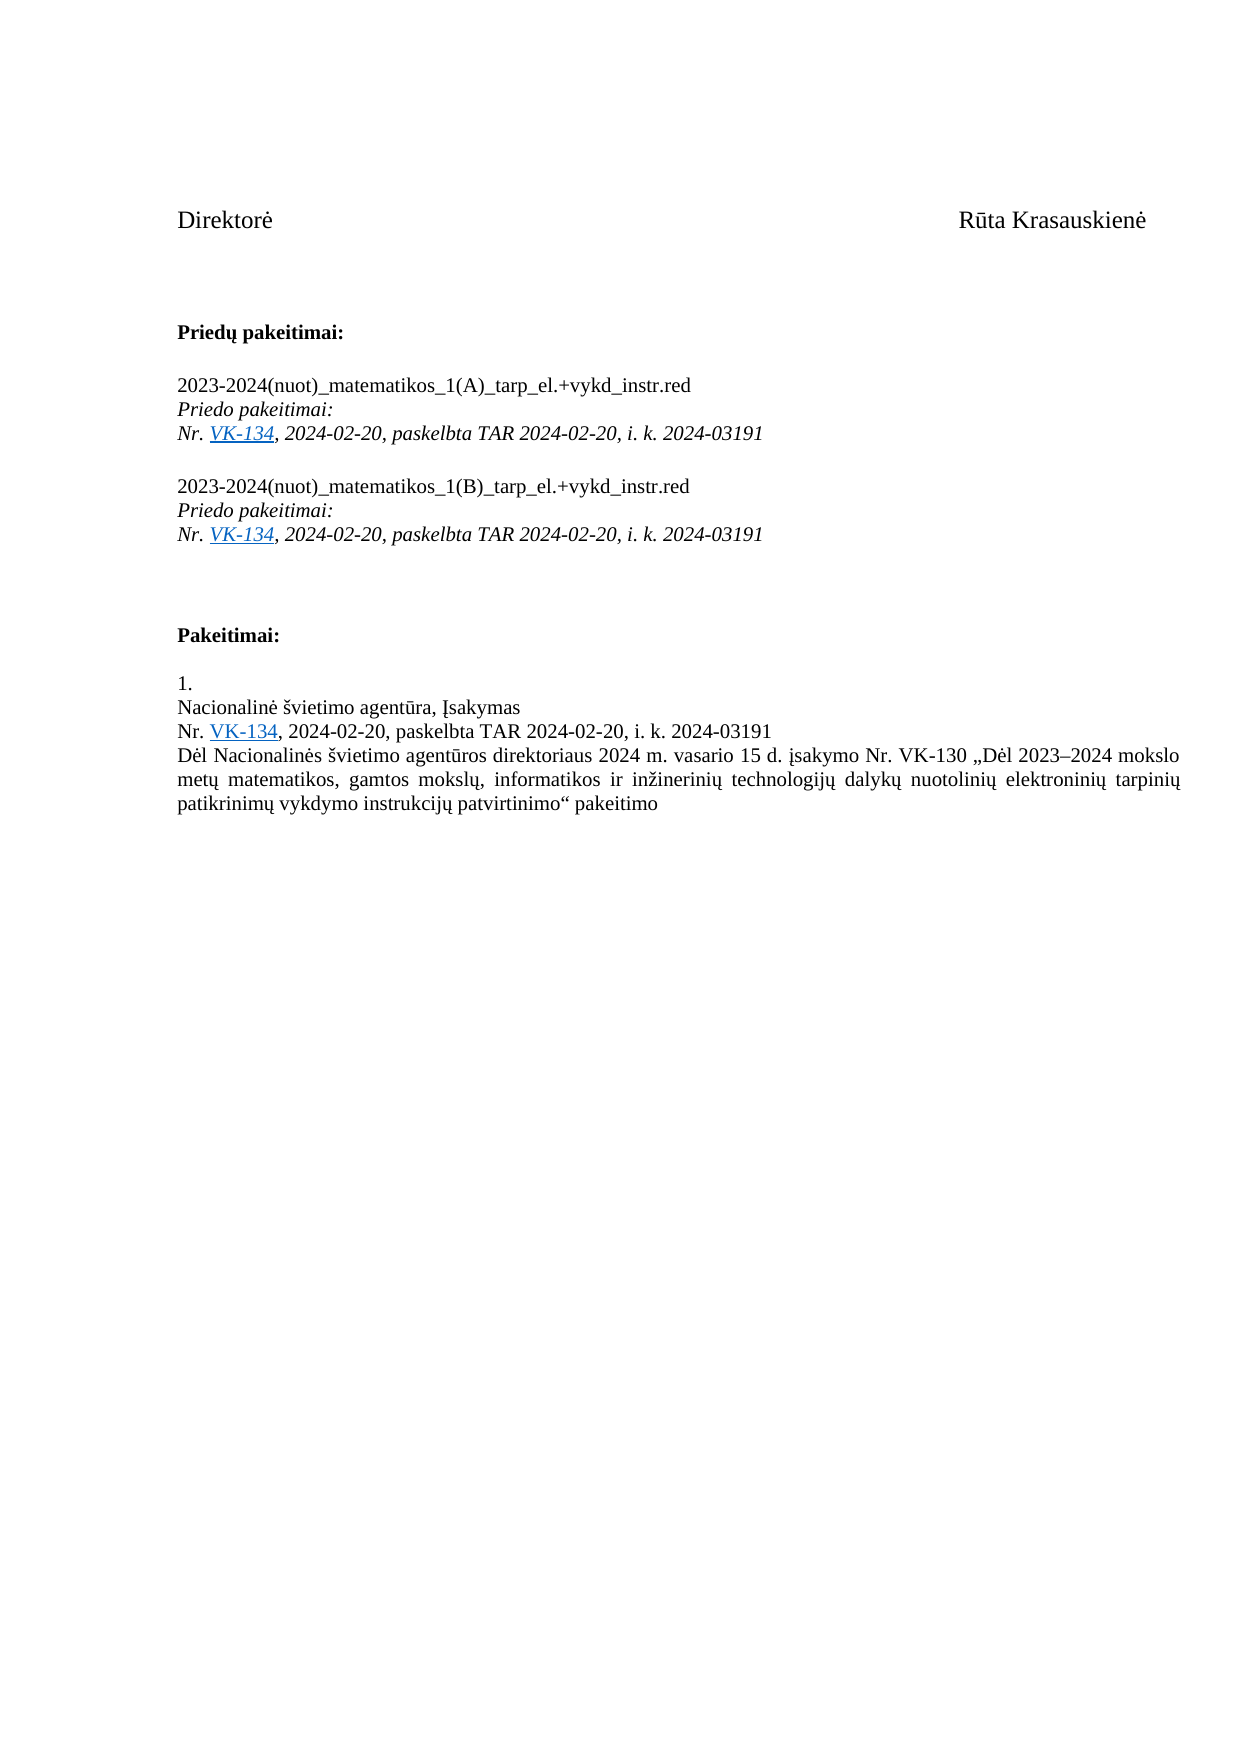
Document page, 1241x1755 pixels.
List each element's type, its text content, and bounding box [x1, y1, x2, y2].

text Nr. VK-134, 2024-02-20, paskelbta TAR 2024-02-20, i. k. 2024-03191 [177, 421, 1182, 445]
text Dėl Nacionalinės švietimo agentūros direktoriaus 2024 m. vasario 15 d. įsakymo Nr. VK-130 „Dėl 2023–2024 mokslo metų matematikos, gamtos mokslų, informatikos ir inžinerinių technologijų dalykų nuotolinių elektroninių tarpinių patikrinimų vykdymo instrukcijų patvirtinimo“ pakeitimo [177, 743, 1182, 815]
text Nacionalinė švietimo agentūra, Įsakymas [177, 695, 1182, 719]
text Priedo pakeitimai: [177, 498, 1182, 522]
text Nr. VK-134, 2024-02-20, paskelbta TAR 2024-02-20, i. k. 2024-03191 [177, 522, 1182, 546]
text Priedų pakeitimai: [177, 320, 1182, 344]
text 1. [177, 671, 1182, 695]
text Nr. VK-134, 2024-02-20, paskelbta TAR 2024-02-20, i. k. 2024-03191 [177, 719, 1182, 743]
text 2023-2024(nuot)_matematikos_1(B)_tarp_el.+vykd_instr.red [177, 473, 1182, 498]
text 2023-2024(nuot)_matematikos_1(A)_tarp_el.+vykd_instr.red [177, 373, 1182, 397]
text Pakeitimai: [177, 623, 1182, 647]
text Priedo pakeitimai: [177, 397, 1182, 421]
text Direktorė Rūta Krasauskienė [177, 205, 1182, 233]
